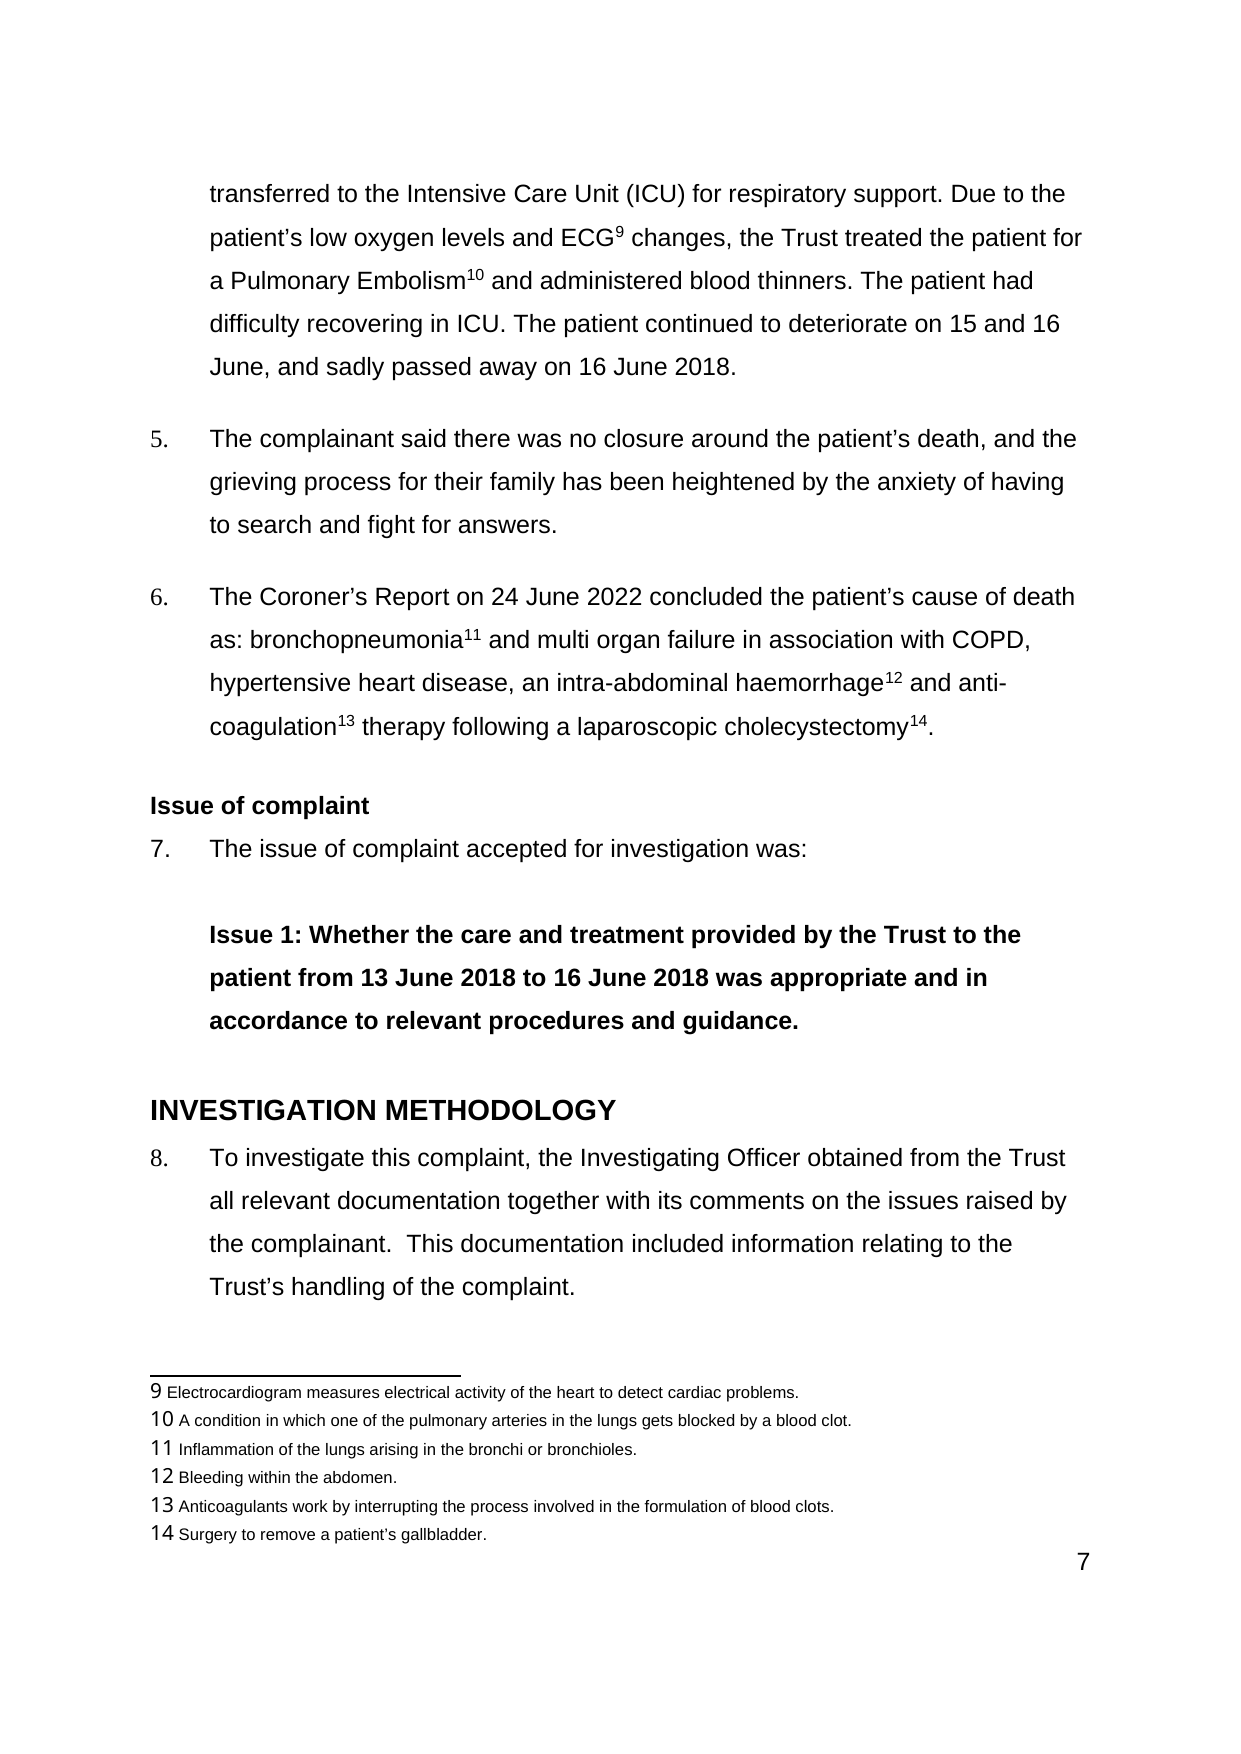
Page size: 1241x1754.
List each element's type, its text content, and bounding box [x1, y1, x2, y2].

list Anticoagulants work by interrupting the process involved in the formulation of blood clots. [150, 1490, 1090, 1518]
list The issue of complaint accepted for investigation was: [150, 834, 1090, 862]
text Issue of complaint [150, 791, 1090, 819]
list The complainant said there was no closure around the patient’s death, and the grieving process for their family has been heightened by the anxiety of having to search and fight for answers. [150, 424, 1090, 539]
list A condition in which one of the pulmonary arteries in the lungs gets blocked by a blood clot. [150, 1404, 1090, 1433]
list Bleeding within the abdomen. [150, 1461, 1090, 1490]
list To investigate this complaint, the Investigating Officer obtained from the Trust all relevant documentation together with its comments on the issues raised by the complainant. This documentation included information relating to the Trust’s handling of the complaint. [150, 1143, 1090, 1301]
list Inflammation of the lungs arising in the bronchi or bronchioles. [150, 1433, 1090, 1461]
text Issue 1: Whether the care and treatment provided by the Trust to the patient from 13 June 2018 to 16 June 2018 was appropriate and in accordance to relevant procedures and guidance. [150, 920, 1090, 1035]
list Electrocardiogram measures electrical activity of the heart to detect cardiac problems. [150, 1376, 1090, 1404]
list The Coroner’s Report on 24 June 2022 concluded the patient’s cause of death as: bronchopneumonia and multi organ failure in association with COPD, hypertensive heart disease, an intra-abdominal haemorrhage and anti-coagulation therapy following a laparoscopic cholecystectomy. [150, 582, 1090, 740]
text INVESTIGATION METHODOLOGY [150, 1092, 1090, 1126]
list transferred to the Intensive Care Unit (ICU) for respiratory support. Due to the patient’s low oxygen levels and ECG changes, the Trust treated the patient for a Pulmonary Embolism and administered blood thinners. The patient had difficulty recovering in ICU. The patient continued to deteriorate on 15 and 16 June, and sadly passed away on 16 June 2018. [150, 179, 1090, 381]
list Surgery to remove a patient’s gallbladder. [150, 1518, 1090, 1547]
